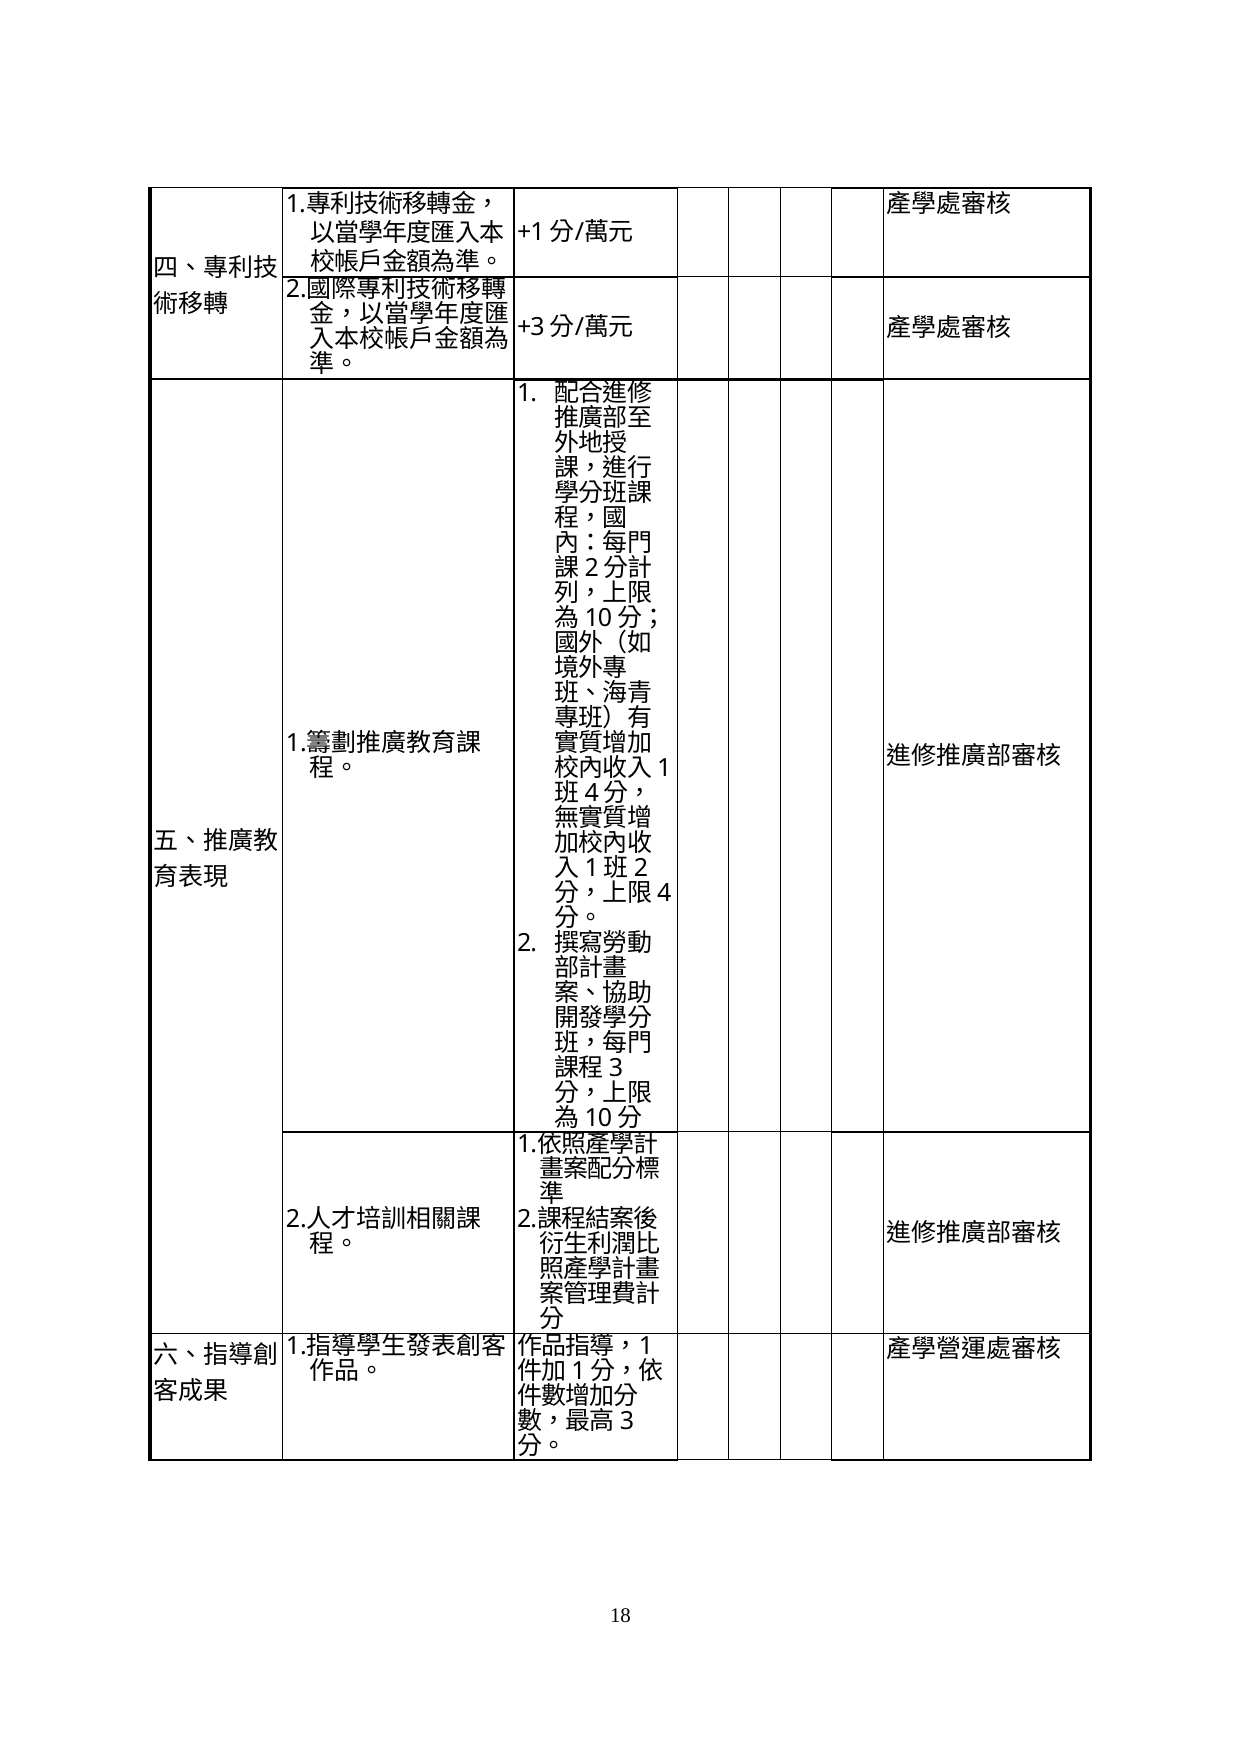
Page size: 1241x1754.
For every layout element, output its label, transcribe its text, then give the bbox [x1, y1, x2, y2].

table_cell [781, 188, 831, 276]
table_cell [678, 188, 728, 276]
table_cell +1分/萬元 [515, 189, 677, 276]
table_cell [832, 1334, 883, 1459]
table_cell 1.指導學生發表創客作品。 [283, 1334, 513, 1459]
table_cell [678, 277, 728, 378]
table_cell [781, 381, 831, 1131]
table_cell [781, 277, 831, 378]
table_cell 五、推廣教育表現 [152, 380, 282, 1332]
table_cell 作品指導，1件加1分，依件數增加分數，最高3分。 [515, 1334, 677, 1459]
table_cell [781, 1132, 831, 1332]
table_cell [729, 1132, 780, 1332]
table_cell 1.籌劃推廣教育課程。 [283, 380, 513, 1131]
table_cell [832, 189, 883, 276]
table_cell [832, 381, 883, 1131]
table_cell [832, 1133, 883, 1332]
table_cell 進修推廣部審核 [884, 1133, 1089, 1332]
table_cell 六、指導創客成果 [152, 1334, 282, 1459]
table_cell [729, 277, 780, 378]
table_cell 產學營運處審核 [884, 1334, 1089, 1459]
table_cell 配合進修推廣部至外地授課，進行學分班課程，國內：每門課2分計列，上限為10分；國外（如境外專班、海青專班）有實質增加校內收入1班4分，無實質增加校內收入1班2分，上限4分。 撰寫勞動部計畫案、協助開發學分班，每門課程3分，上限為10分 [515, 381, 677, 1131]
table_cell 1.專利技術移轉金，以當學年度匯入本校帳戶金額為準。 [283, 189, 513, 276]
table_cell 進修推廣部審核 [884, 380, 1089, 1131]
table_cell [729, 188, 780, 276]
table_cell [781, 1334, 831, 1459]
table_cell +3分/萬元 [515, 278, 677, 378]
table_cell 產學處審核 [884, 189, 1089, 276]
table_cell [832, 278, 883, 378]
table_cell 2.人才培訓相關課程。 [283, 1133, 513, 1332]
table_cell 四、專利技術移轉 [152, 188, 282, 378]
table_cell [729, 381, 780, 1131]
table_cell 1.依照產學計畫案配分標準 2.課程結案後衍生利潤比照產學計畫案管理費計分 [515, 1133, 677, 1332]
table_cell 產學處審核 [884, 278, 1089, 378]
table_cell [678, 381, 728, 1131]
table_cell [678, 1132, 728, 1332]
table_cell [678, 1334, 728, 1459]
table_cell [729, 1334, 780, 1459]
table_cell 2.國際專利技術移轉金，以當學年度匯入本校帳戶金額為準。 [283, 278, 513, 378]
